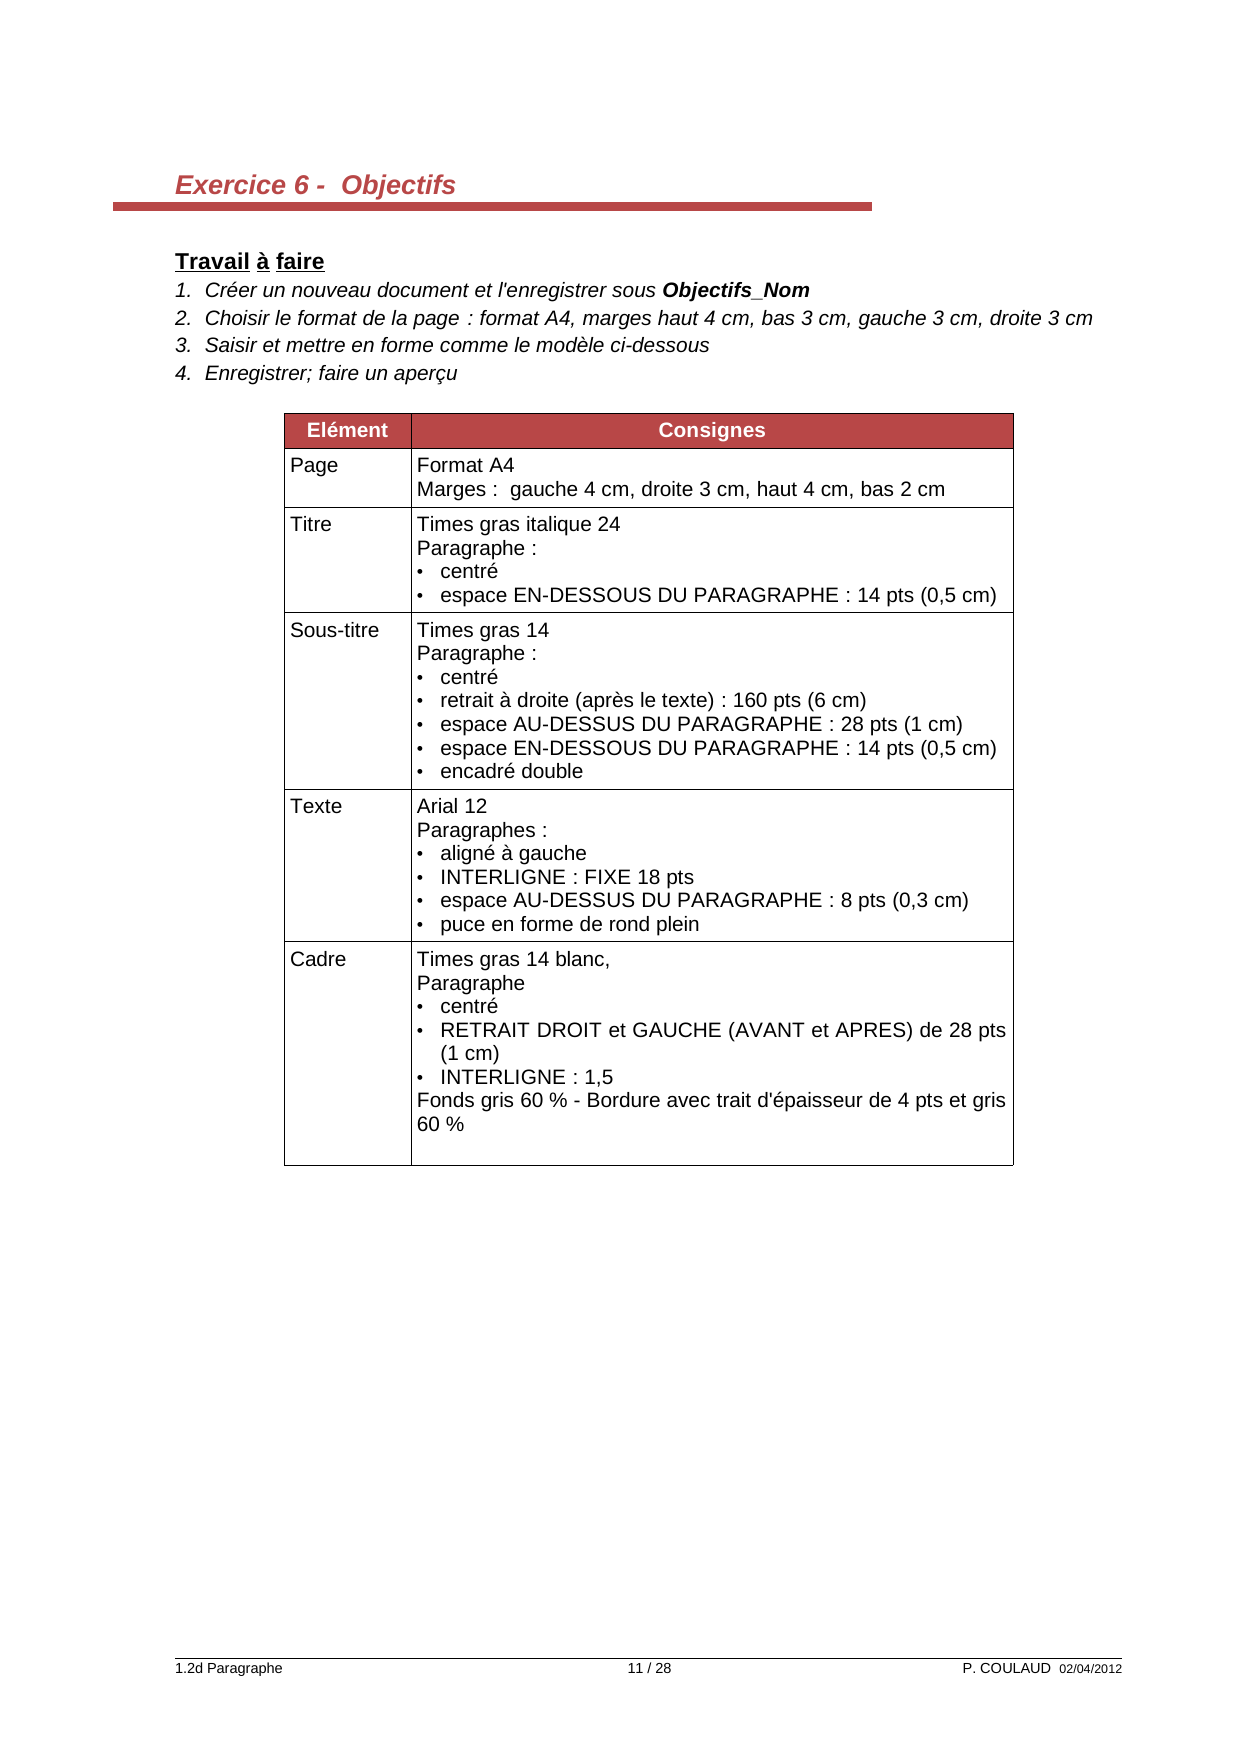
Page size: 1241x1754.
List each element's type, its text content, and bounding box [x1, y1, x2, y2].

list Choisir le format de la page : format A4, marges haut 4 cm, bas 3 cm, gauche 3 cm, droite 3 cm [175, 306, 1122, 330]
table_cell Arial 12 Paragraphes : aligné à gauche INTERLIGNE : FIXE 18 pts espace AU-DESSUS DU PARAGRAPHE : 8 pts (0,3 cm) puce en forme de rond plein [412, 790, 1013, 941]
table_cell Titre [285, 508, 411, 612]
table_cell Page [285, 449, 411, 507]
table_cell Times gras 14 blanc, Paragraphe centré RETRAIT DROIT et GAUCHE (AVANT et APRES) de 28 pts (1 cm) INTERLIGNE : 1,5 Fonds gris 60 % - Bordure avec trait d'épaisseur de 4 pts et gris 60 % [412, 942, 1013, 1165]
list Saisir et mettre en forme comme le modèle ci-dessous [175, 334, 1122, 357]
subtitle Objectifs [112, 167, 872, 211]
subtitle Travail à faire [175, 248, 1122, 274]
table_header Consignes [412, 414, 1013, 448]
table_cell Format A4 Marges : gauche 4 cm, droite 3 cm, haut 4 cm, bas 2 cm [412, 449, 1013, 507]
table_cell Cadre [285, 942, 411, 1165]
table_cell Texte [285, 790, 411, 941]
table_cell Times gras 14 Paragraphe : centré retrait à droite (après le texte) : 160 pts (6 cm) espace AU-DESSUS DU PARAGRAPHE : 28 pts (1 cm) espace EN-DESSOUS DU PARAGRAPHE : 14 pts (0,5 cm) encadré double [412, 613, 1013, 789]
table_cell Sous-titre [285, 613, 411, 789]
list Enregistrer; faire un aperçu [175, 362, 1122, 385]
list Créer un nouveau document et l'enregistrer sous Objectifs_Nom [175, 278, 1122, 302]
table_header Elément [285, 414, 411, 448]
table_cell Times gras italique 24 Paragraphe : centré espace EN-DESSOUS DU PARAGRAPHE : 14 pts (0,5 cm) [412, 508, 1013, 612]
